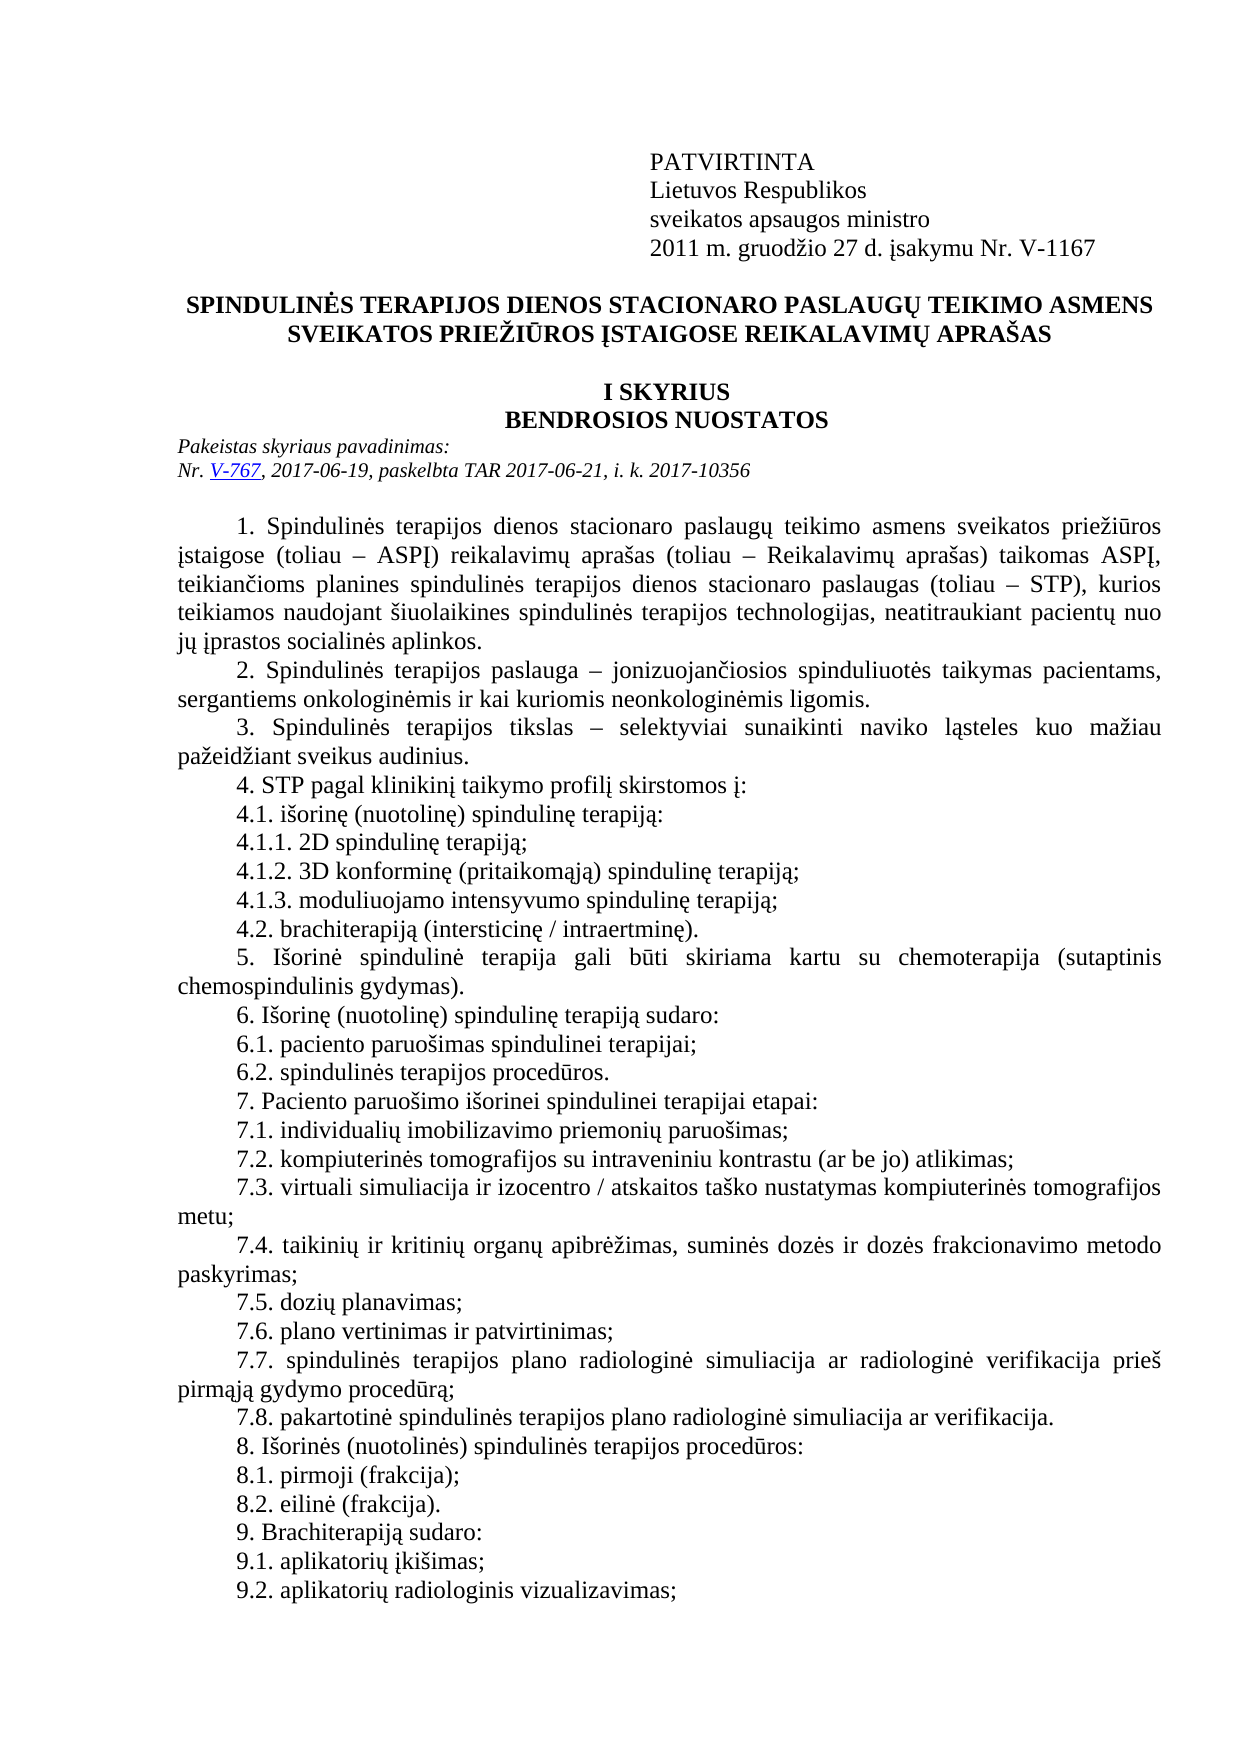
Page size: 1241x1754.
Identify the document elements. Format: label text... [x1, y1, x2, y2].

text 7.1. individualių imobilizavimo priemonių paruošimas; [177, 1115, 1162, 1144]
text 7.4. taikinių ir kritinių organų apibrėžimas, suminės dozės ir dozės frakcionavimo metodo paskyrimas; [177, 1230, 1162, 1287]
text 7.3. virtuali simuliacija ir izocentro / atskaitos taško nustatymas kompiuterinės tomografijos metu; [177, 1172, 1162, 1230]
text 7.2. kompiuterinės tomografijos su intraveniniu kontrastu (ar be jo) atlikimas; [177, 1144, 1162, 1172]
text 3. Spindulinės terapijos tikslas – selektyviai sunaikinti naviko ląsteles kuo mažiau pažeidžiant sveikus audinius. [177, 712, 1162, 770]
text SPINDULINĖS TERAPIJOS DIENOS STACIONARO PASLAUGŲ TEIKIMO ASMENS SVEIKATOS PRIEŽIŪROS ĮSTAIGOSE REIKALAVIMŲ APRAŠAS [177, 291, 1162, 348]
text 4.1.3. moduliuojamo intensyvumo spindulinę terapiją; [177, 885, 1162, 914]
text 7.6. plano vertinimas ir patvirtinimas; [177, 1316, 1162, 1345]
text 5. Išorinė spindulinė terapija gali būti skiriama kartu su chemoterapija (sutaptinis chemospindulinis gydymas). [177, 942, 1162, 1000]
text 4.1.2. 3D konforminę (pritaikomąją) spindulinę terapiją; [177, 856, 1162, 885]
text sveikatos apsaugos ministro [649, 204, 1162, 233]
text 2. Spindulinės terapijos paslauga – jonizuojančiosios spinduliuotės taikymas pacientams, sergantiems onkologinėmis ir kai kuriomis neonkologinėmis ligomis. [177, 655, 1162, 712]
text 9.2. aplikatorių radiologinis vizualizavimas; [177, 1575, 1162, 1604]
text 4.1. išorinę (nuotolinę) spindulinę terapiją: [177, 799, 1162, 827]
text 8.1. pirmoji (frakcija); [177, 1460, 1162, 1489]
text 4. STP pagal klinikinį taikymo profilį skirstomos į: [177, 770, 1162, 799]
text 4.2. brachiterapiją (intersticinę / intraertminę). [177, 914, 1162, 942]
text Pakeistas skyriaus pavadinimas: [177, 434, 1162, 458]
text 7.5. dozių planavimas; [177, 1287, 1162, 1316]
text 4.1.1. 2D spindulinę terapiją; [177, 827, 1162, 856]
text 6.2. spindulinės terapijos procedūros. [177, 1057, 1162, 1086]
text 6.1. paciento paruošimas spindulinei terapijai; [177, 1029, 1162, 1057]
text 8. Išorinės (nuotolinės) spindulinės terapijos procedūros: [177, 1431, 1162, 1460]
text 7.7. spindulinės terapijos plano radiologinė simuliacija ar radiologinė verifikacija prieš pirmąją gydymo procedūrą; [177, 1345, 1162, 1402]
text 9.1. aplikatorių įkišimas; [177, 1546, 1162, 1575]
text 7. Paciento paruošimo išorinei spindulinei terapijai etapai: [177, 1086, 1162, 1115]
text PATVIRTINTA [649, 147, 1162, 176]
text 7.8. pakartotinė spindulinės terapijos plano radiologinė simuliacija ar verifikacija. [177, 1402, 1162, 1431]
text 8.2. eilinė (frakcija). [177, 1489, 1162, 1517]
text 9. Brachiterapiją sudaro: [177, 1517, 1162, 1546]
text Lietuvos Respublikos [649, 176, 1162, 204]
text 1. Spindulinės terapijos dienos stacionaro paslaugų teikimo asmens sveikatos priežiūros įstaigose (toliau – ASPĮ) reikalavimų aprašas (toliau – Reikalavimų aprašas) taikomas ASPĮ, teikiančioms planines spindulinės terapijos dienos stacionaro paslaugas (toliau – STP), kurios teikiamos naudojant šiuolaikines spindulinės terapijos technologijas, neatitraukiant pacientų nuo jų įprastos socialinės aplinkos. [177, 511, 1162, 655]
text I SKYRIUS BENDROSIOS NUOSTATOS [177, 377, 1162, 434]
text 6. Išorinę (nuotolinę) spindulinę terapiją sudaro: [177, 1000, 1162, 1029]
text Nr. V-767, 2017-06-19, paskelbta TAR 2017-06-21, i. k. 2017-10356 [177, 458, 1162, 482]
text 2011 m. gruodžio 27 d. įsakymu Nr. V-1167 [649, 233, 1162, 262]
